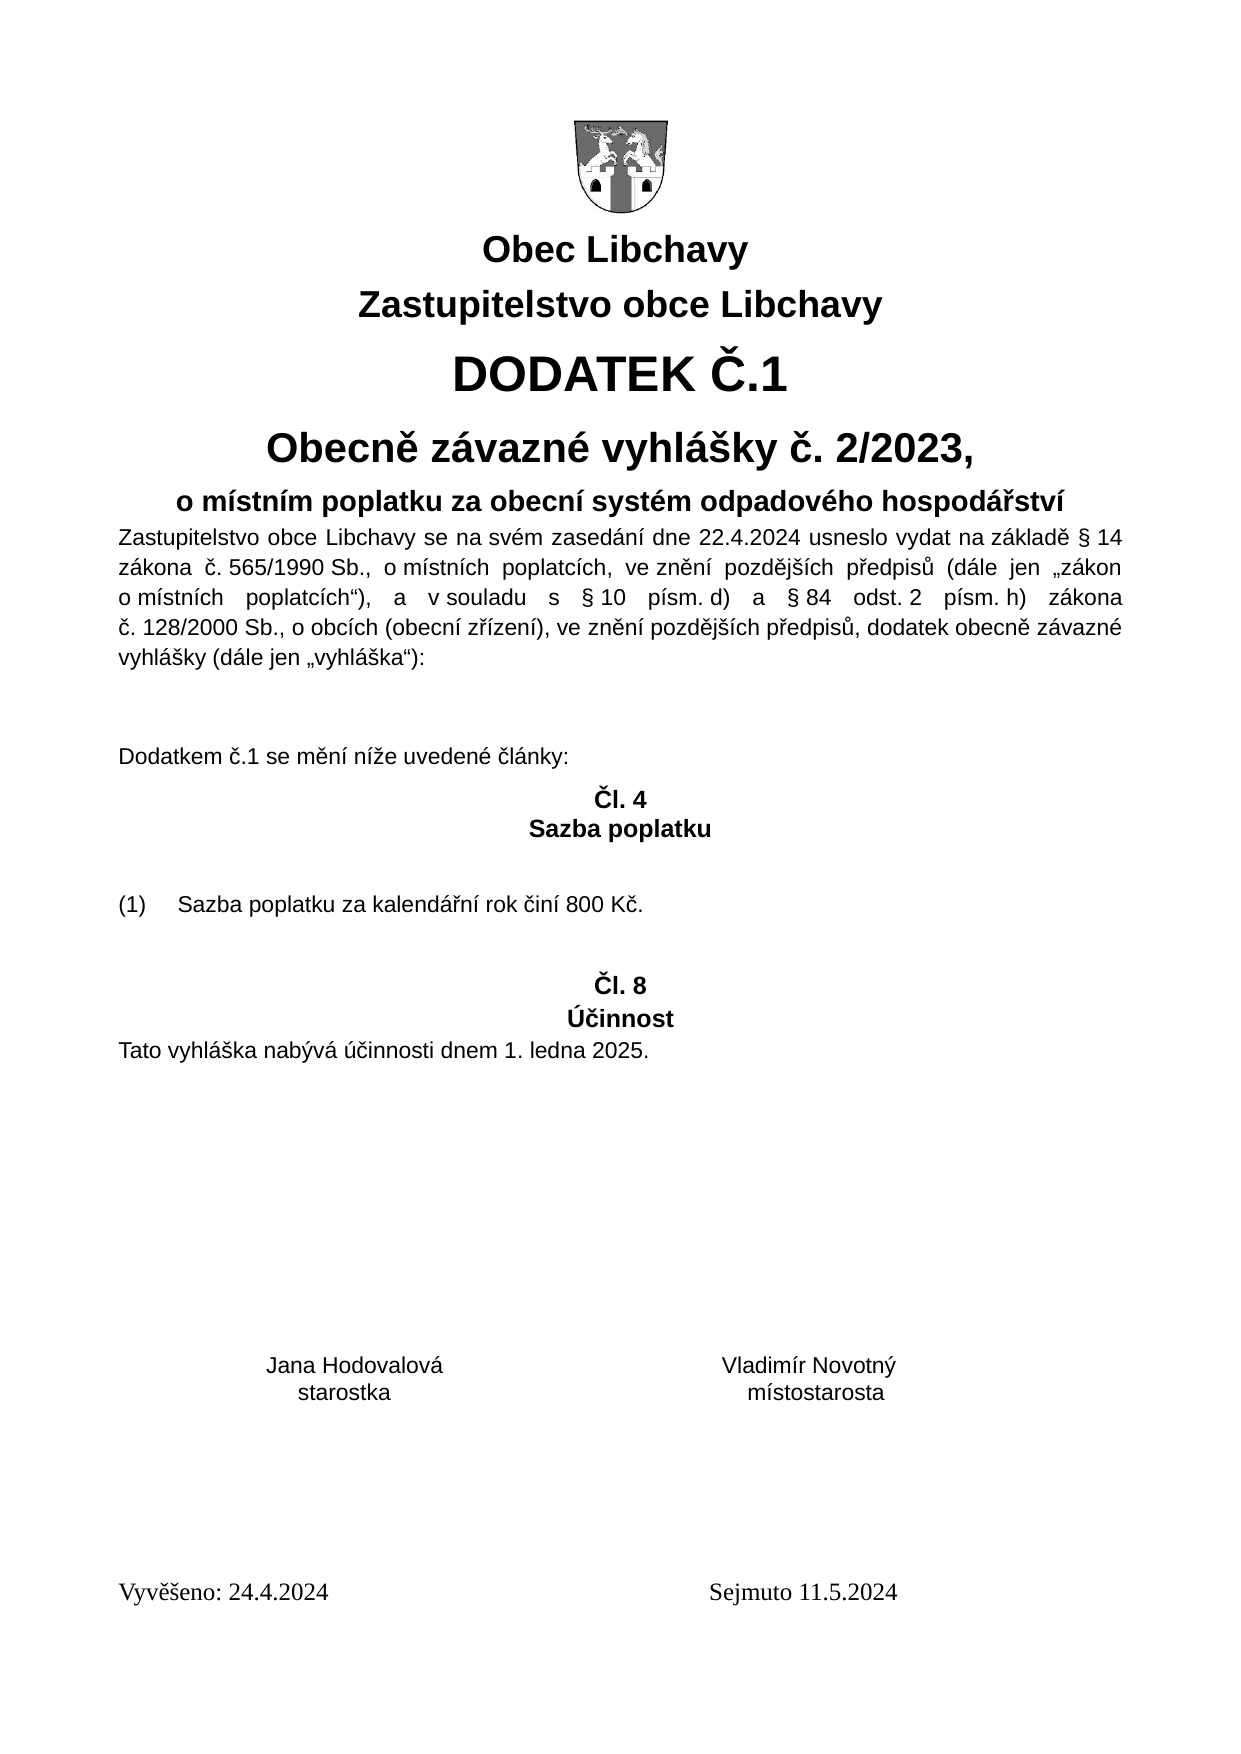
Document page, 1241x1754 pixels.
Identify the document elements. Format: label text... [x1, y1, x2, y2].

subtitle Čl. 4 Sazba poplatku [118, 785, 1122, 843]
text starostka místostarosta [192, 1378, 1122, 1405]
subtitle Čl. 8 Účinnost [118, 971, 1122, 1032]
text Jana Hodovalová Vladimír Novotný [192, 1352, 1122, 1378]
text Obecně závazné vyhlášky č. 2/2023, [118, 423, 1122, 471]
text o místním poplatku za obecní systém odpadového hospodářství [118, 483, 1122, 517]
text Dodatkem č.1 se mění níže uvedené články: [118, 743, 1122, 769]
text Tato vyhláška nabývá účinnosti dnem 1. ledna 2025. [118, 1037, 1122, 1063]
text Vyvěšeno: 24.4.2024 Sejmuto 11.5.2024 [118, 1577, 1122, 1606]
text Obec Libchavy [118, 227, 1122, 270]
list Sazba poplatku za kalendářní rok činí 800 Kč. [118, 891, 1122, 917]
text Zastupitelstvo obce Libchavy [118, 282, 1122, 326]
text DODATEK Č.1 [118, 344, 1122, 402]
text Zastupitelstvo obce Libchavy se na svém zasedání dne 22.4.2024 usneslo vydat na základě § 14 zákona č. 565/1990 Sb., o místních poplatcích, ve znění pozdějších předpisů (dále jen „zákon o místních poplatcích“), a v souladu s § 10 písm. d) a § 84 odst. 2 písm. h) zákona č. 128/2000 Sb., o obcích (obecní zřízení), ve znění pozdějších předpisů, dodatek obecně závazné vyhlášky (dále jen „vyhláška“): [118, 523, 1122, 671]
